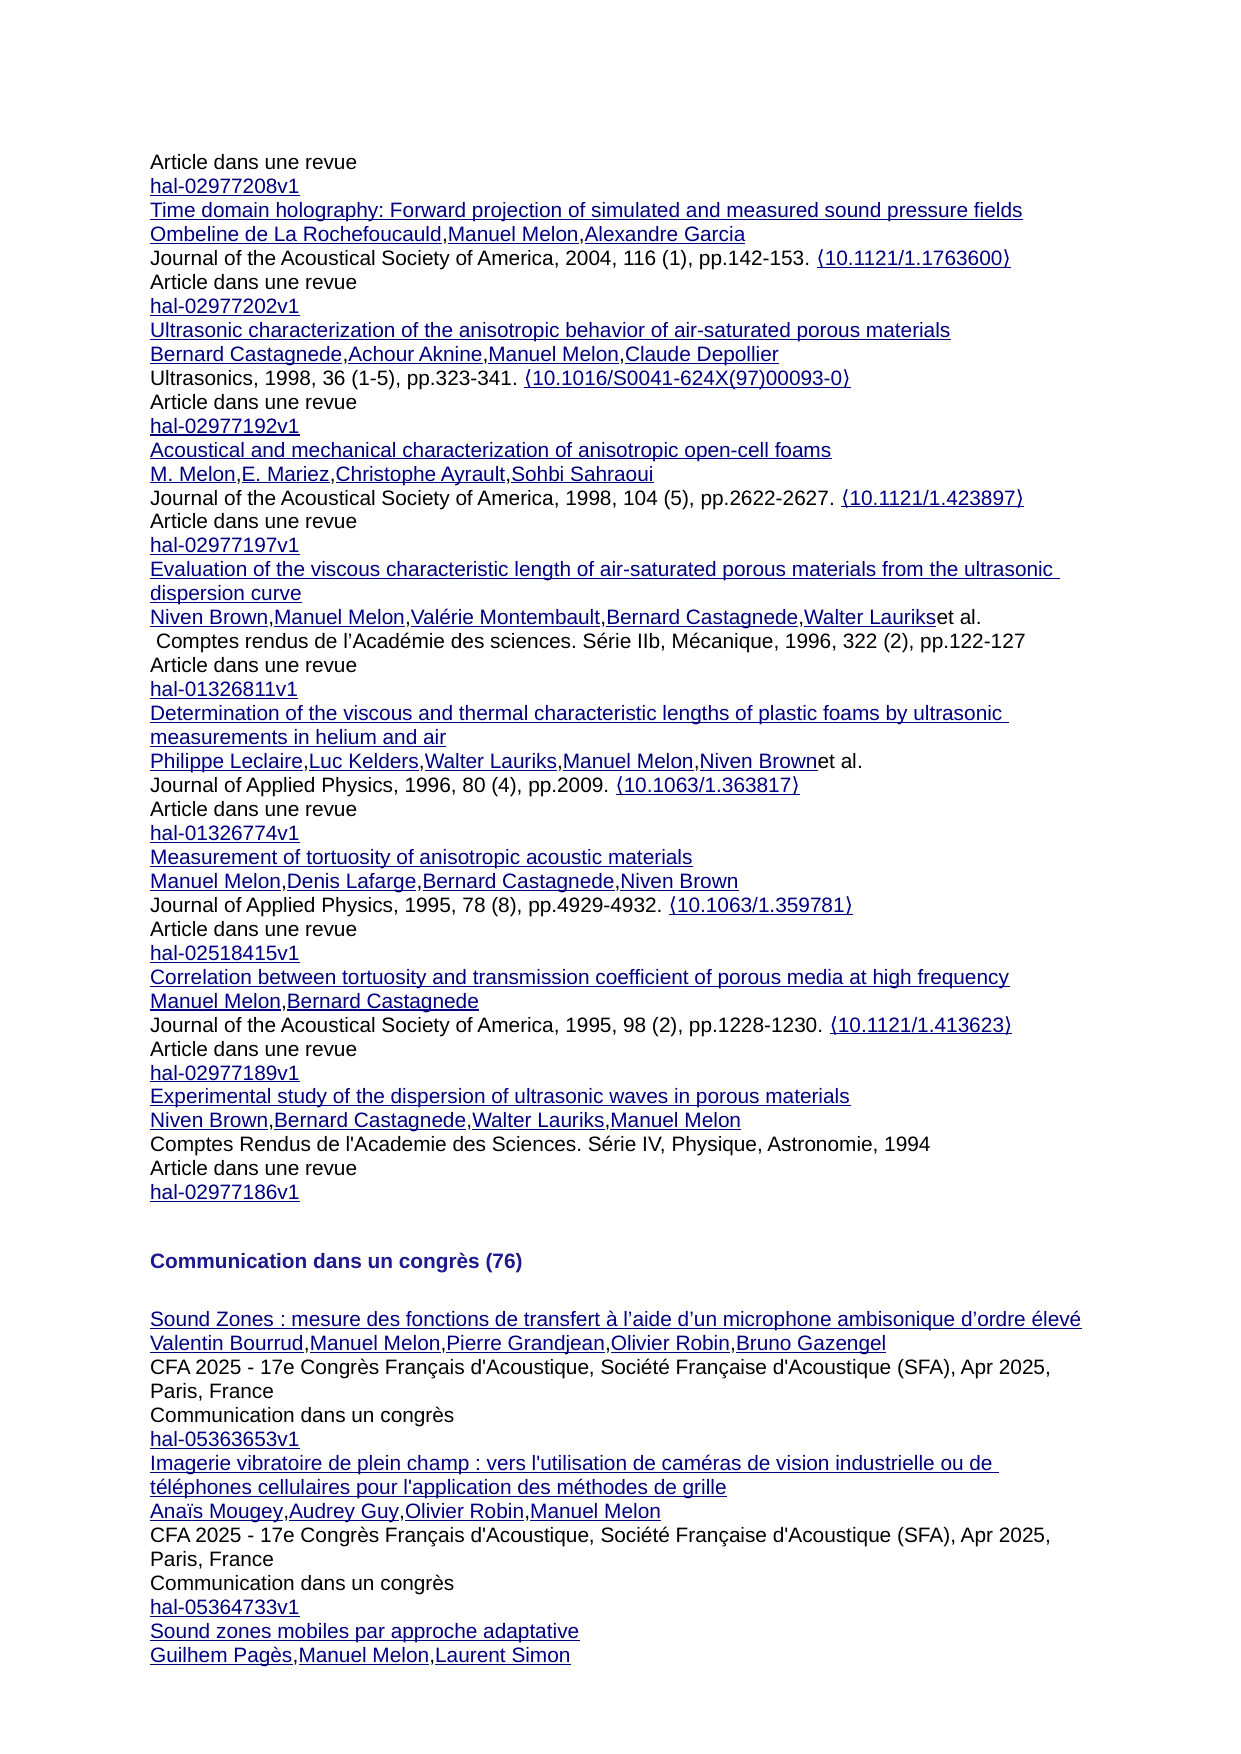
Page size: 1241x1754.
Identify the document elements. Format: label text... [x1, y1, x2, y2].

table_cell Acoustical and mechanical characterization of anisotropic open-cell foams M. Melon,E. Mariez,Christophe Ayrault,Sohbi Sahraoui Journal of the Acoustical Society of America, 1998, 104 (5), pp.2622-2627. ⟨10.1121/1.423897⟩ Article dans une revue hal-02977197v1 [150, 438, 1090, 557]
table_cell Correlation between tortuosity and transmission coefficient of porous media at high frequency Manuel Melon,Bernard Castagnede Journal of the Acoustical Society of America, 1995, 98 (2), pp.1228-1230. ⟨10.1121/1.413623⟩ Article dans une revue hal-02977189v1 [150, 965, 1090, 1084]
table_cell Measurement of tortuosity of anisotropic acoustic materials Manuel Melon,Denis Lafarge,Bernard Castagnede,Niven Brown Journal of Applied Physics, 1995, 78 (8), pp.4929-4932. ⟨10.1063/1.359781⟩ Article dans une revue hal-02518415v1 [150, 845, 1090, 964]
table_cell Ultrasonic characterization of the anisotropic behavior of air-saturated porous materials Bernard Castagnede,Achour Aknine,Manuel Melon,Claude Depollier Ultrasonics, 1998, 36 (1-5), pp.323-341. ⟨10.1016/S0041-624X(97)00093-0⟩ Article dans une revue hal-02977192v1 [150, 318, 1090, 437]
subtitle Communication dans un congrès (76) [150, 1249, 1090, 1273]
table_cell Imagerie vibratoire de plein champ : vers l'utilisation de caméras de vision industrielle ou de téléphones cellulaires pour l'application des méthodes de grille Anaïs Mougey,Audrey Guy,Olivier Robin,Manuel Melon CFA 2025 - 17e Congrès Français d'Acoustique, Société Française d'Acoustique (SFA), Apr 2025, Paris, France Communication dans un congrès hal-05364733v1 [150, 1451, 1090, 1619]
table_cell Article dans une revue hal-02977208v1 [150, 150, 1090, 198]
table_cell Sound zones mobiles par approche adaptative Guilhem Pagès,Manuel Melon,Laurent Simon [150, 1619, 1090, 1667]
table_cell Determination of the viscous and thermal characteristic lengths of plastic foams by ultrasonic measurements in helium and air Philippe Leclaire,Luc Kelders,Walter Lauriks,Manuel Melon,Niven Brownet al. Journal of Applied Physics, 1996, 80 (4), pp.2009. ⟨10.1063/1.363817⟩ Article dans une revue hal-01326774v1 [150, 701, 1090, 845]
table_cell Evaluation of the viscous characteristic length of air-saturated porous materials from the ultrasonic dispersion curve Niven Brown,Manuel Melon,Valérie Montembault,Bernard Castagnede,Walter Laurikset al. Comptes rendus de l’Académie des sciences. Série IIb, Mécanique, 1996, 322 (2), pp.122-127 Article dans une revue hal-01326811v1 [150, 557, 1090, 701]
table_header Sound Zones : mesure des fonctions de transfert à l’aide d’un microphone ambisonique d’ordre élevé Valentin Bourrud,Manuel Melon,Pierre Grandjean,Olivier Robin,Bruno Gazengel CFA 2025 - 17e Congrès Français d'Acoustique, Société Française d'Acoustique (SFA), Apr 2025, Paris, France Communication dans un congrès hal-05363653v1 [150, 1307, 1090, 1451]
table_cell Time domain holography: Forward projection of simulated and measured sound pressure fields Ombeline de La Rochefoucauld,Manuel Melon,Alexandre Garcia Journal of the Acoustical Society of America, 2004, 116 (1), pp.142-153. ⟨10.1121/1.1763600⟩ Article dans une revue hal-02977202v1 [150, 198, 1090, 318]
table_cell Experimental study of the dispersion of ultrasonic waves in porous materials Niven Brown,Bernard Castagnede,Walter Lauriks,Manuel Melon Comptes Rendus de l'Academie des Sciences. Série IV, Physique, Astronomie, 1994 Article dans une revue hal-02977186v1 [150, 1084, 1090, 1204]
